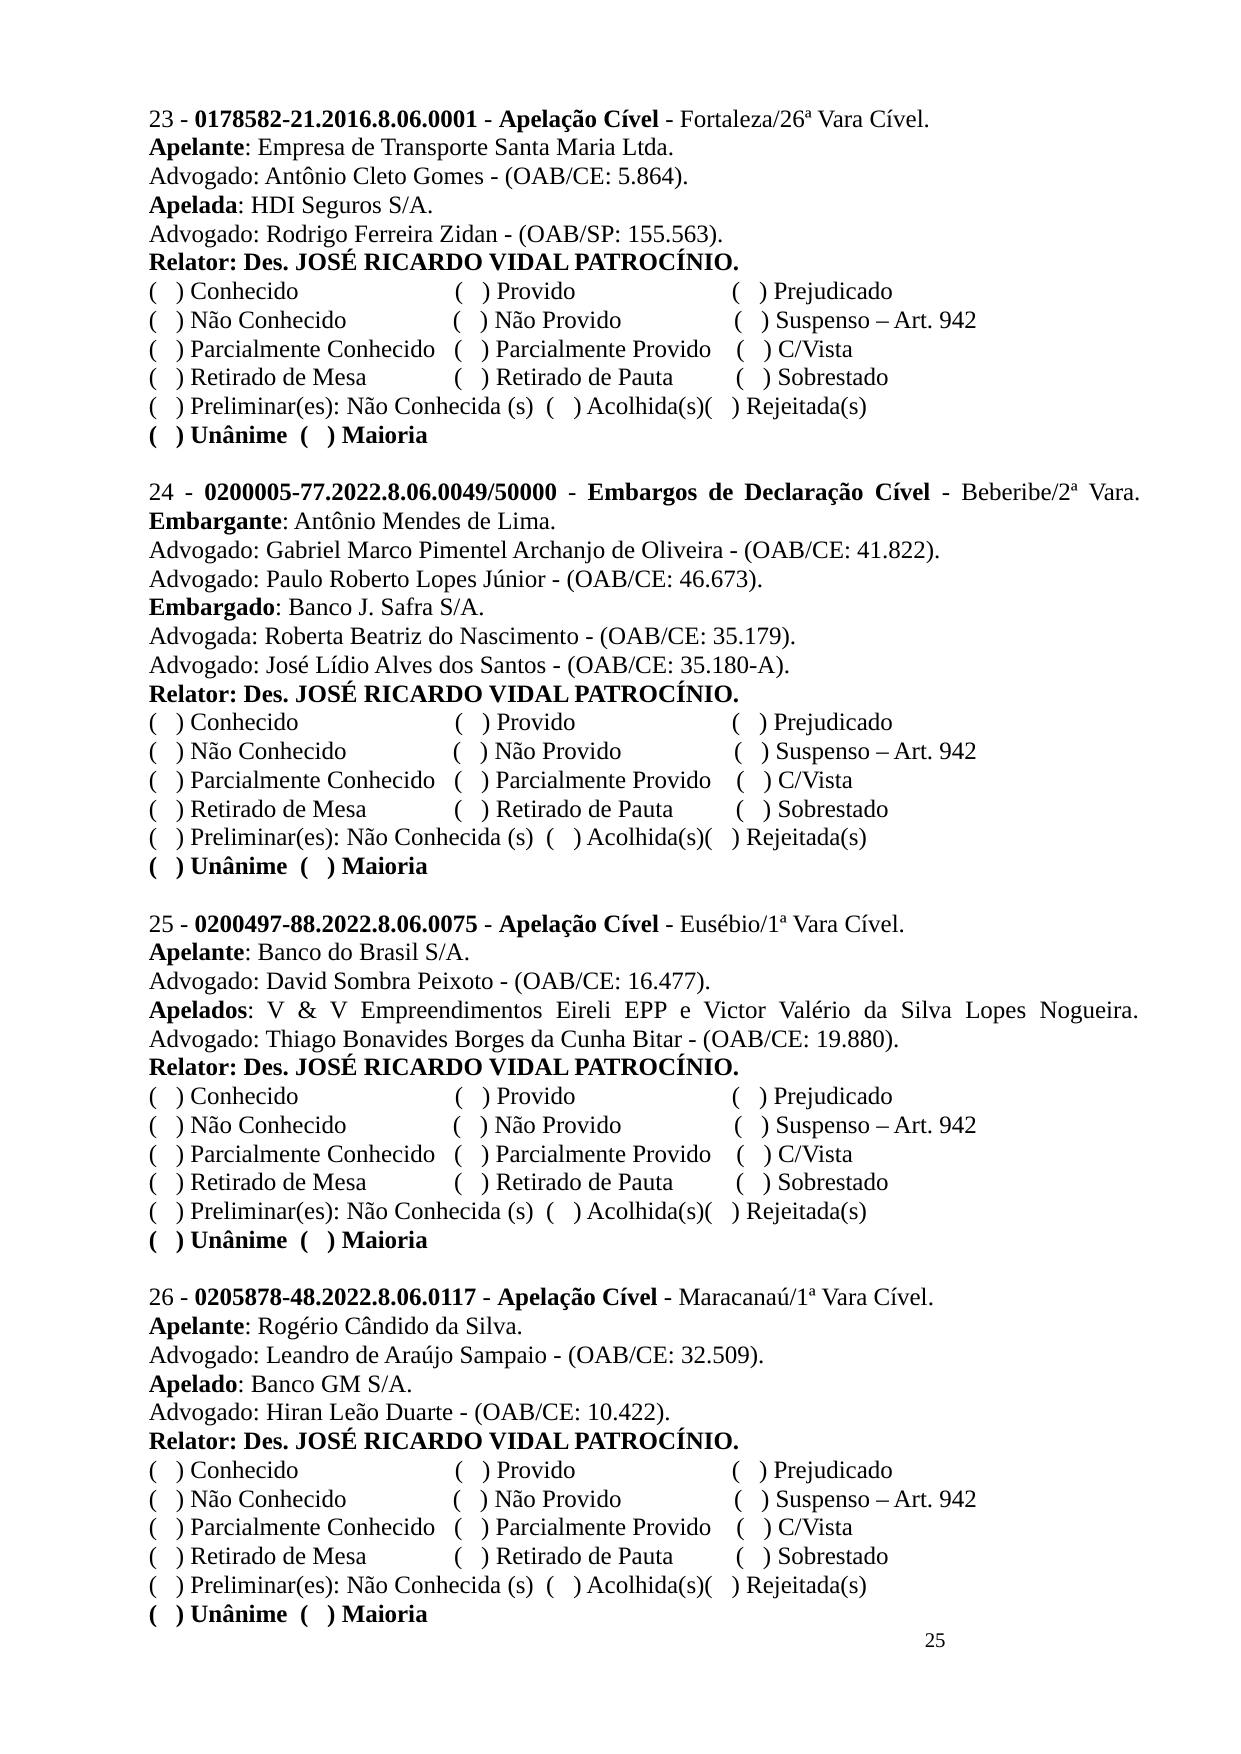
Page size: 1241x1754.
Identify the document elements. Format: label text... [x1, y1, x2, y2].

text ( ) Conhecido ( ) Provido ( ) Prejudicado [148, 707, 1141, 736]
text Advogado: David Sombra Peixoto - (OAB/CE: 16.477). [148, 966, 1141, 995]
text ( ) Conhecido ( ) Provido ( ) Prejudicado [148, 276, 1141, 305]
text Advogado: Hiran Leão Duarte - (OAB/CE: 10.422). [148, 1397, 1141, 1426]
text ( ) Unânime ( ) Maioria [148, 1599, 1158, 1627]
text ( ) Unânime ( ) Maioria [148, 851, 1158, 880]
text ( ) Conhecido ( ) Provido ( ) Prejudicado [148, 1081, 1141, 1110]
text Advogado: Rodrigo Ferreira Zidan - (OAB/SP: 155.563). [148, 219, 1141, 247]
text ( ) Parcialmente Conhecido ( ) Parcialmente Provido ( ) C/Vista [148, 1512, 1158, 1541]
text Apelados: V & V Empreendimentos Eireli EPP e Victor Valério da Silva Lopes Nogueira. Advogado: Thiago Bonavides Borges da Cunha Bitar - (OAB/CE: 19.880). [148, 995, 1141, 1052]
text ( ) Retirado de Mesa ( ) Retirado de Pauta ( ) Sobrestado [148, 1541, 1158, 1570]
text Apelante: Banco do Brasil S/A. [148, 937, 1141, 966]
text Advogado: Antônio Cleto Gomes - (OAB/CE: 5.864). [148, 161, 1141, 190]
text ( ) Retirado de Mesa ( ) Retirado de Pauta ( ) Sobrestado [148, 362, 1158, 391]
text 24 - 0200005-77.2022.8.06.0049/50000 - Embargos de Declaração Cível - Beberibe/2ª Vara. Embargante: Antônio Mendes de Lima. [148, 477, 1141, 535]
text ( ) Preliminar(es): Não Conhecida (s) ( ) Acolhida(s)( ) Rejeitada(s) [148, 1196, 1158, 1225]
text ( ) Não Conhecido ( ) Não Provido ( ) Suspenso – Art. 942 [148, 305, 1158, 334]
text Apelante: Rogério Cândido da Silva. [148, 1311, 1141, 1340]
text 25 - 0200497-88.2022.8.06.0075 - Apelação Cível - Eusébio/1ª Vara Cível. [148, 909, 1141, 937]
text ( ) Parcialmente Conhecido ( ) Parcialmente Provido ( ) C/Vista [148, 1139, 1158, 1167]
text Apelante: Empresa de Transporte Santa Maria Ltda. [148, 132, 1141, 161]
text Embargado: Banco J. Safra S/A. [148, 592, 1141, 621]
text ( ) Não Conhecido ( ) Não Provido ( ) Suspenso – Art. 942 [148, 1110, 1158, 1139]
text Apelado: Banco GM S/A. [148, 1369, 1141, 1397]
text ( ) Parcialmente Conhecido ( ) Parcialmente Provido ( ) C/Vista [148, 765, 1158, 794]
text Advogado: Leandro de Araújo Sampaio - (OAB/CE: 32.509). [148, 1340, 1141, 1369]
text Relator: Des. JOSÉ RICARDO VIDAL PATROCÍNIO. [148, 247, 1141, 276]
text Relator: Des. JOSÉ RICARDO VIDAL PATROCÍNIO. [148, 1052, 1141, 1081]
text Advogado: José Lídio Alves dos Santos - (OAB/CE: 35.180-A). [148, 650, 1141, 679]
text ( ) Retirado de Mesa ( ) Retirado de Pauta ( ) Sobrestado [148, 794, 1158, 822]
text Advogada: Roberta Beatriz do Nascimento - (OAB/CE: 35.179). [148, 621, 1141, 650]
text Relator: Des. JOSÉ RICARDO VIDAL PATROCÍNIO. [148, 1426, 1141, 1455]
text ( ) Unânime ( ) Maioria [148, 1225, 1158, 1254]
text ( ) Retirado de Mesa ( ) Retirado de Pauta ( ) Sobrestado [148, 1167, 1158, 1196]
text Advogado: Paulo Roberto Lopes Júnior - (OAB/CE: 46.673). [148, 564, 1141, 592]
text ( ) Preliminar(es): Não Conhecida (s) ( ) Acolhida(s)( ) Rejeitada(s) [148, 391, 1158, 420]
text ( ) Unânime ( ) Maioria [148, 420, 1158, 449]
text ( ) Não Conhecido ( ) Não Provido ( ) Suspenso – Art. 942 [148, 736, 1158, 765]
text 23 - 0178582-21.2016.8.06.0001 - Apelação Cível - Fortaleza/26ª Vara Cível. [148, 104, 1141, 132]
text Relator: Des. JOSÉ RICARDO VIDAL PATROCÍNIO. [148, 679, 1141, 707]
text 26 - 0205878-48.2022.8.06.0117 - Apelação Cível - Maracanaú/1ª Vara Cível. [148, 1282, 1141, 1311]
text ( ) Preliminar(es): Não Conhecida (s) ( ) Acolhida(s)( ) Rejeitada(s) [148, 822, 1158, 851]
text Apelada: HDI Seguros S/A. [148, 190, 1141, 219]
text ( ) Preliminar(es): Não Conhecida (s) ( ) Acolhida(s)( ) Rejeitada(s) [148, 1570, 1158, 1599]
text ( ) Não Conhecido ( ) Não Provido ( ) Suspenso – Art. 942 [148, 1484, 1158, 1512]
text ( ) Conhecido ( ) Provido ( ) Prejudicado [148, 1455, 1141, 1484]
text ( ) Parcialmente Conhecido ( ) Parcialmente Provido ( ) C/Vista [148, 334, 1158, 362]
text Advogado: Gabriel Marco Pimentel Archanjo de Oliveira - (OAB/CE: 41.822). [148, 535, 1141, 564]
